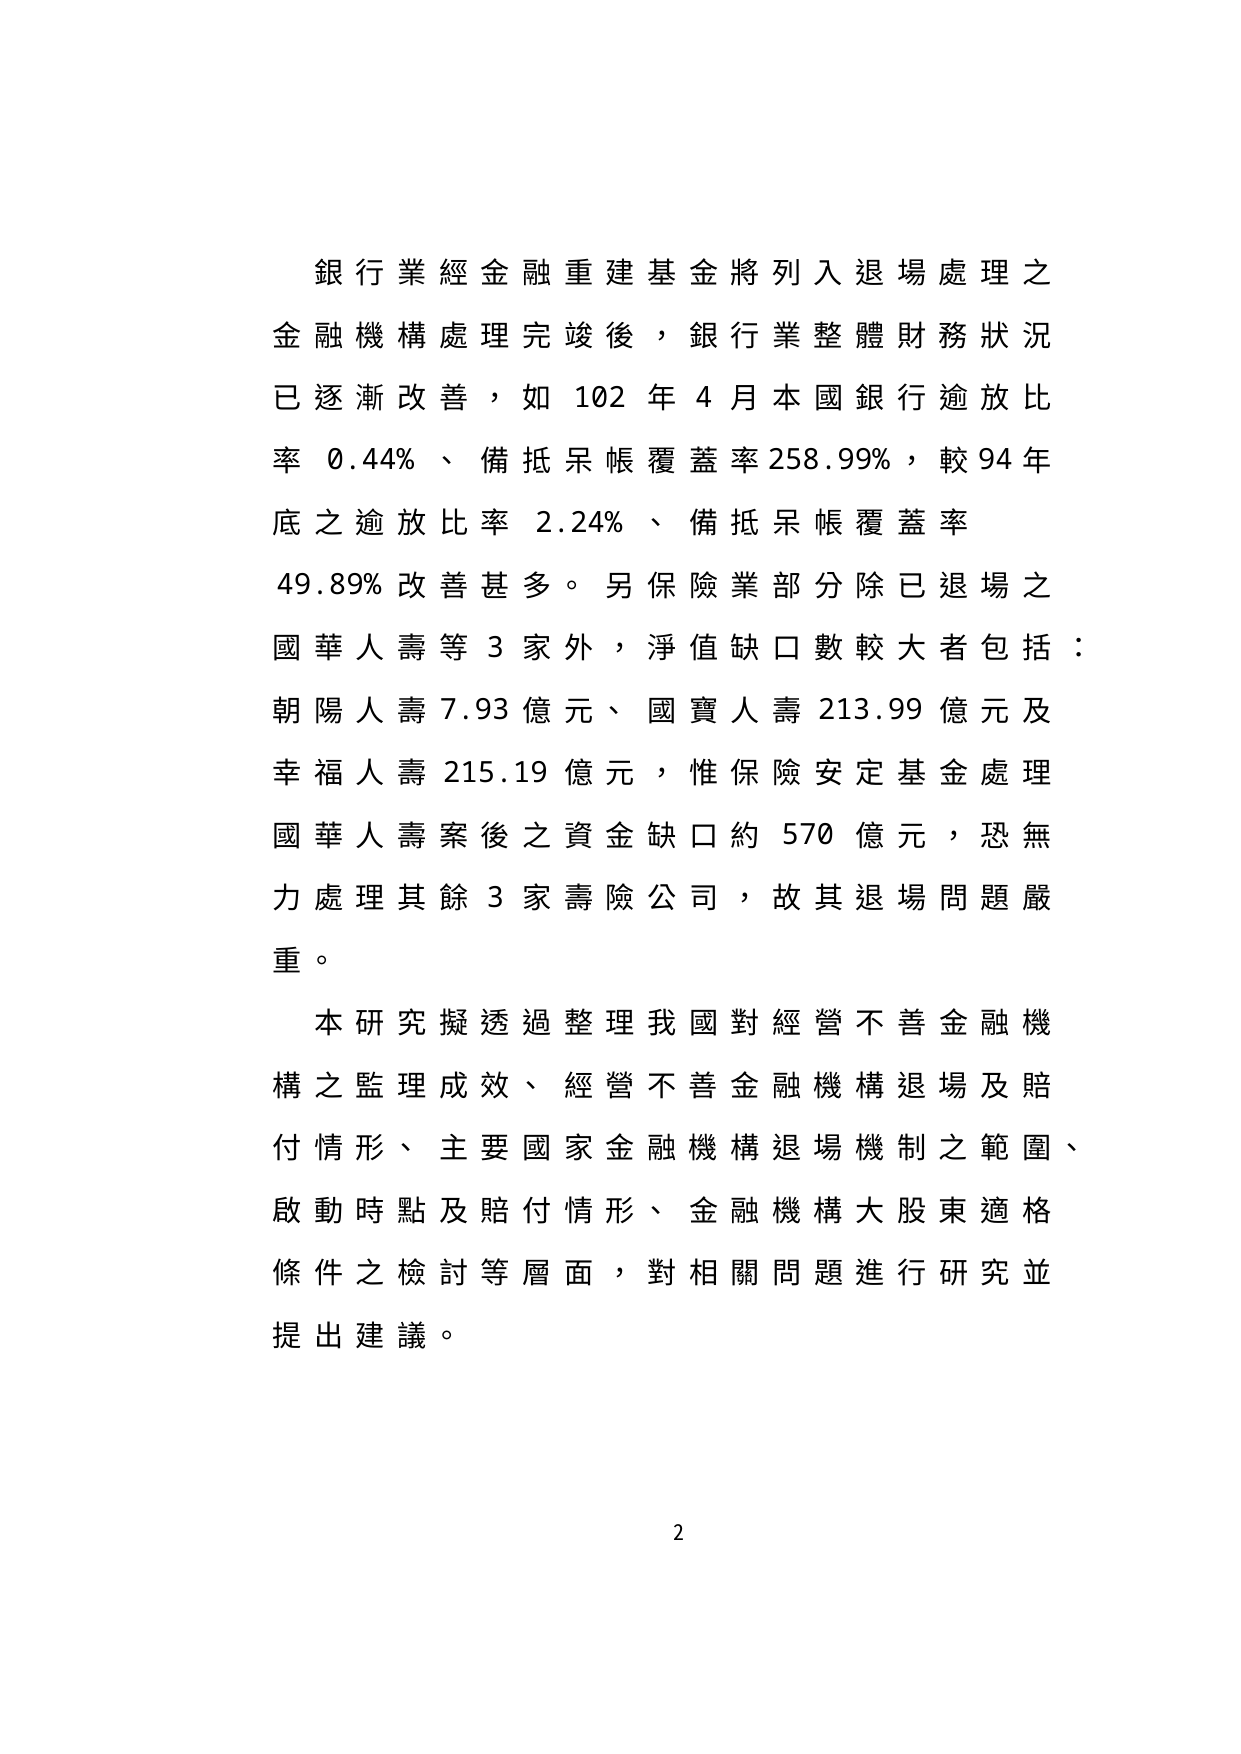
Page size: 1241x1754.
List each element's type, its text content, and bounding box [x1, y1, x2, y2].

text 本研究擬透過整理我國對經營不善金融機構之監理成效、經營不善金融機構退場及賠付情形、主要國家金融機構退場機制之範圍、啟動時點及賠付情形、金融機構大股東適格條件之檢討等層面，對相關問題進行研究並提出建議。 [242, 979, 1058, 1354]
text 銀行業經金融重建基金將列入退場處理之金融機構處理完竣後，銀行業整體財務狀況已逐漸改善，如102年4月本國銀行逾放比率0.44%、備抵呆帳覆蓋率258.99%，較94年底之逾放比率2.24%、備抵呆帳覆蓋率49.89%改善甚多。另保險業部分除已退場之國華人壽等3家外，淨值缺口數較大者包括：朝陽人壽7.93億元、國寶人壽213.99億元及幸福人壽215.19億元，惟保險安定基金處理國華人壽案後之資金缺口約570億元，恐無力處理其餘3家壽險公司，故其退場問題嚴重。 [242, 229, 1058, 979]
